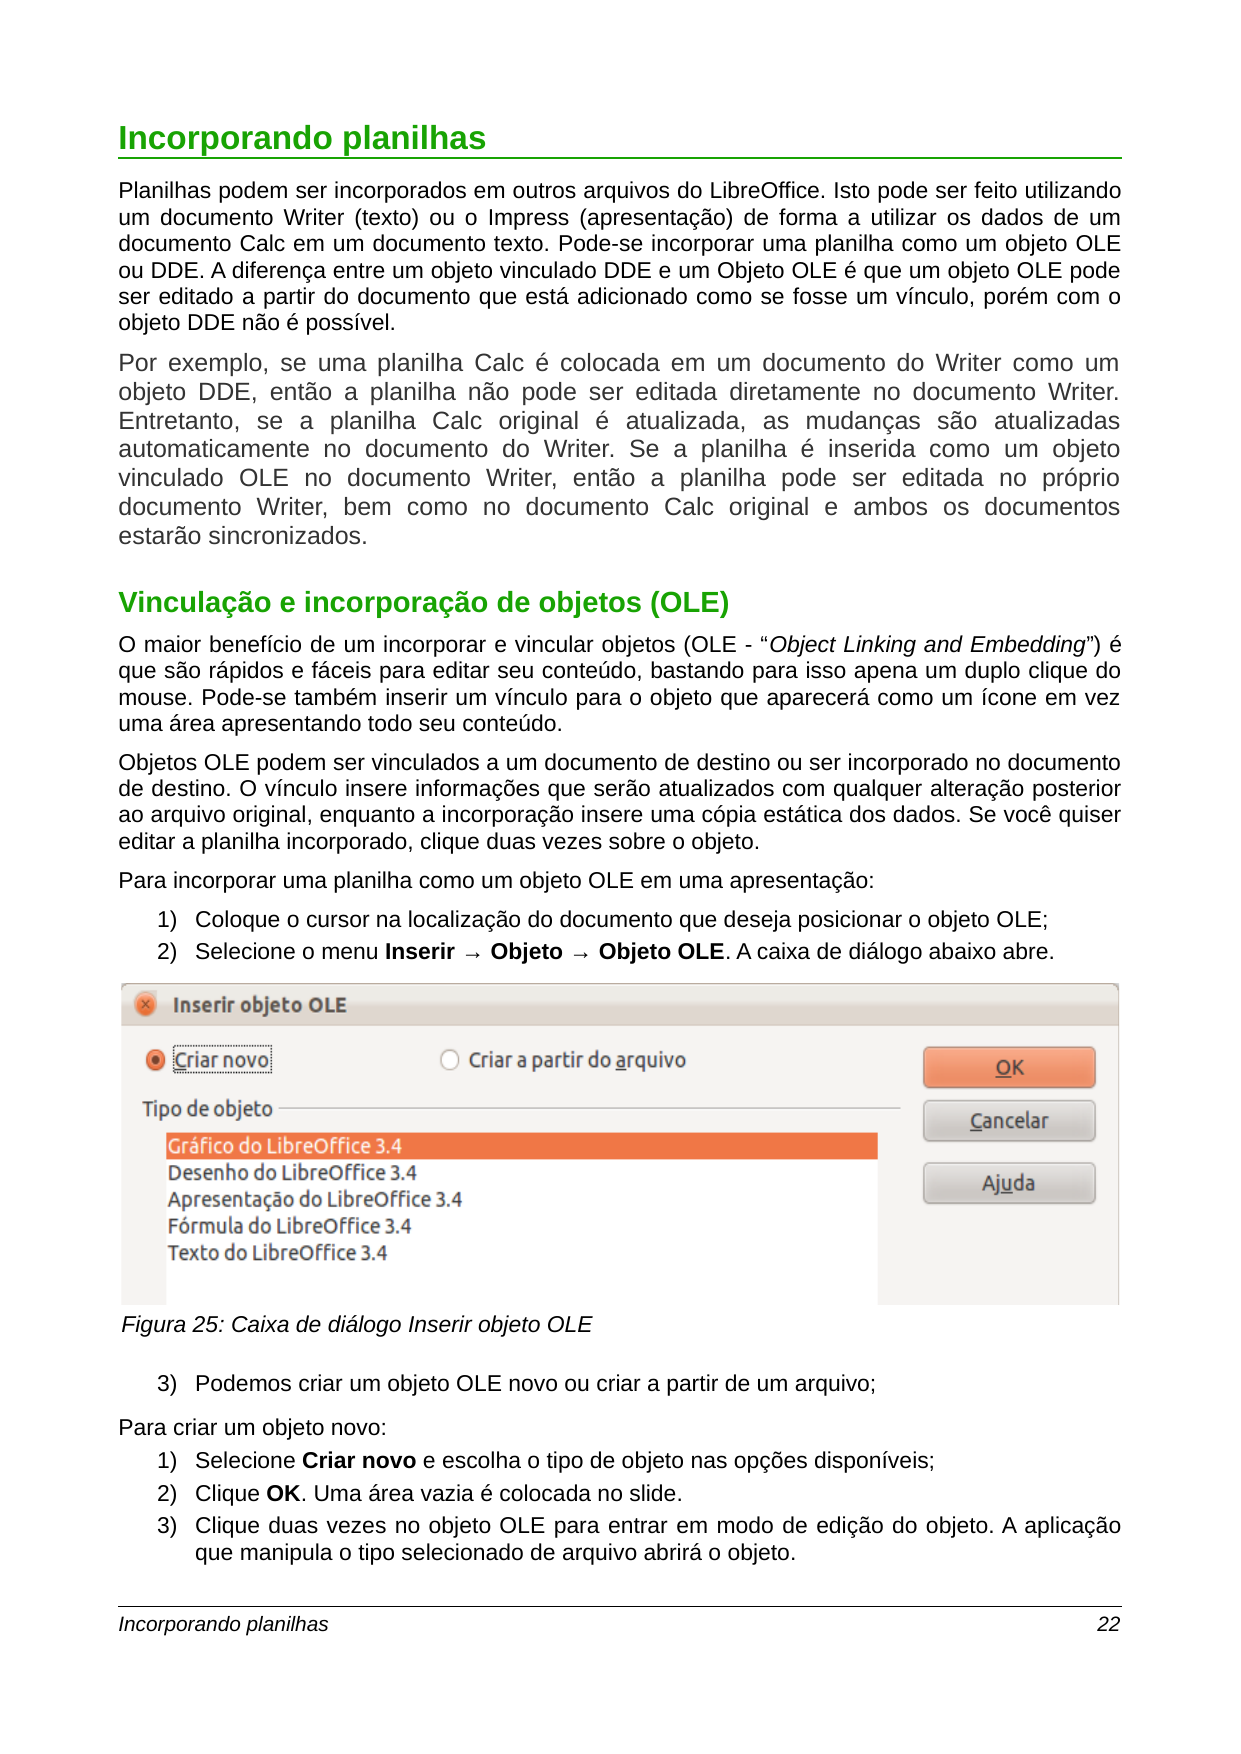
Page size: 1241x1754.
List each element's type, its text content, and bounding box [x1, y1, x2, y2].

list Clique OK. Uma área vazia é colocada no slide. [177, 1480, 1122, 1506]
text Para incorporar uma planilha como um objeto OLE em uma apresentação: [118, 867, 1122, 893]
text Planilhas podem ser incorporados em outros arquivos do LibreOffice. Isto pode ser feito utilizando um documento Writer (texto) ou o Impress (apresentação) de forma a utilizar os dados de um documento Calc em um documento texto. Pode-se incorporar uma planilha como um objeto OLE ou DDE. A diferença entre um objeto vinculado DDE e um Objeto OLE é que um objeto OLE pode ser editado a partir do documento que está adicionado como se fosse um vínculo, porém com o objeto DDE não é possível. [118, 177, 1122, 336]
picture [121, 983, 1120, 1305]
list Selecione Criar novo e escolha o tipo de objeto nas opções disponíveis; [177, 1447, 1122, 1473]
list Podemos criar um objeto OLE novo ou criar a partir de um arquivo; [177, 1369, 1122, 1396]
list Para criar um objeto novo: [118, 1414, 1122, 1441]
text Figura 25: Caixa de diálogo Inserir objeto OLE [121, 1311, 1119, 1338]
subtitle Vinculação e incorporação de objetos (OLE) [118, 585, 1122, 618]
list Selecione o menu Inserir → Objeto → Objeto OLE. A caixa de diálogo abaixo abre. [177, 938, 1122, 964]
text O maior benefício de um incorporar e vincular objetos (OLE - “Object Linking and Embedding”) é que são rápidos e fáceis para editar seu conteúdo, bastando para isso apena um duplo clique do mouse. Pode-se também inserir um vínculo para o objeto que aparecerá como um ícone em vez uma área apresentando todo seu conteúdo. [118, 631, 1122, 736]
text Objetos OLE podem ser vinculados a um documento de destino ou ser incorporado no documento de destino. O vínculo insere informações que serão atualizados com qualquer alteração posterior ao arquivo original, enquanto a incorporação insere uma cópia estática dos dados. Se você quiser editar a planilha incorporado, clique duas vezes sobre o objeto. [118, 749, 1122, 854]
subtitle Incorporando planilhas [118, 118, 1122, 157]
text Por exemplo, se uma planilha Calc é colocada em um documento do Writer como um objeto DDE, então a planilha não pode ser editada diretamente no documento Writer. Entretanto, se a planilha Calc original é atualizada, as mudanças são atualizadas automaticamente no documento do Writer. Se a planilha é inserida como um objeto vinculado OLE no documento Writer, então a planilha pode ser editada no próprio documento Writer, bem como no documento Calc original e ambos os documentos estarão sincronizados. [118, 348, 1122, 549]
list Coloque o cursor na localização do documento que deseja posicionar o objeto OLE; [177, 906, 1122, 932]
list Clique duas vezes no objeto OLE para entrar em modo de edição do objeto. A aplicação que manipula o tipo selecionado de arquivo abrirá o objeto. [177, 1512, 1122, 1565]
